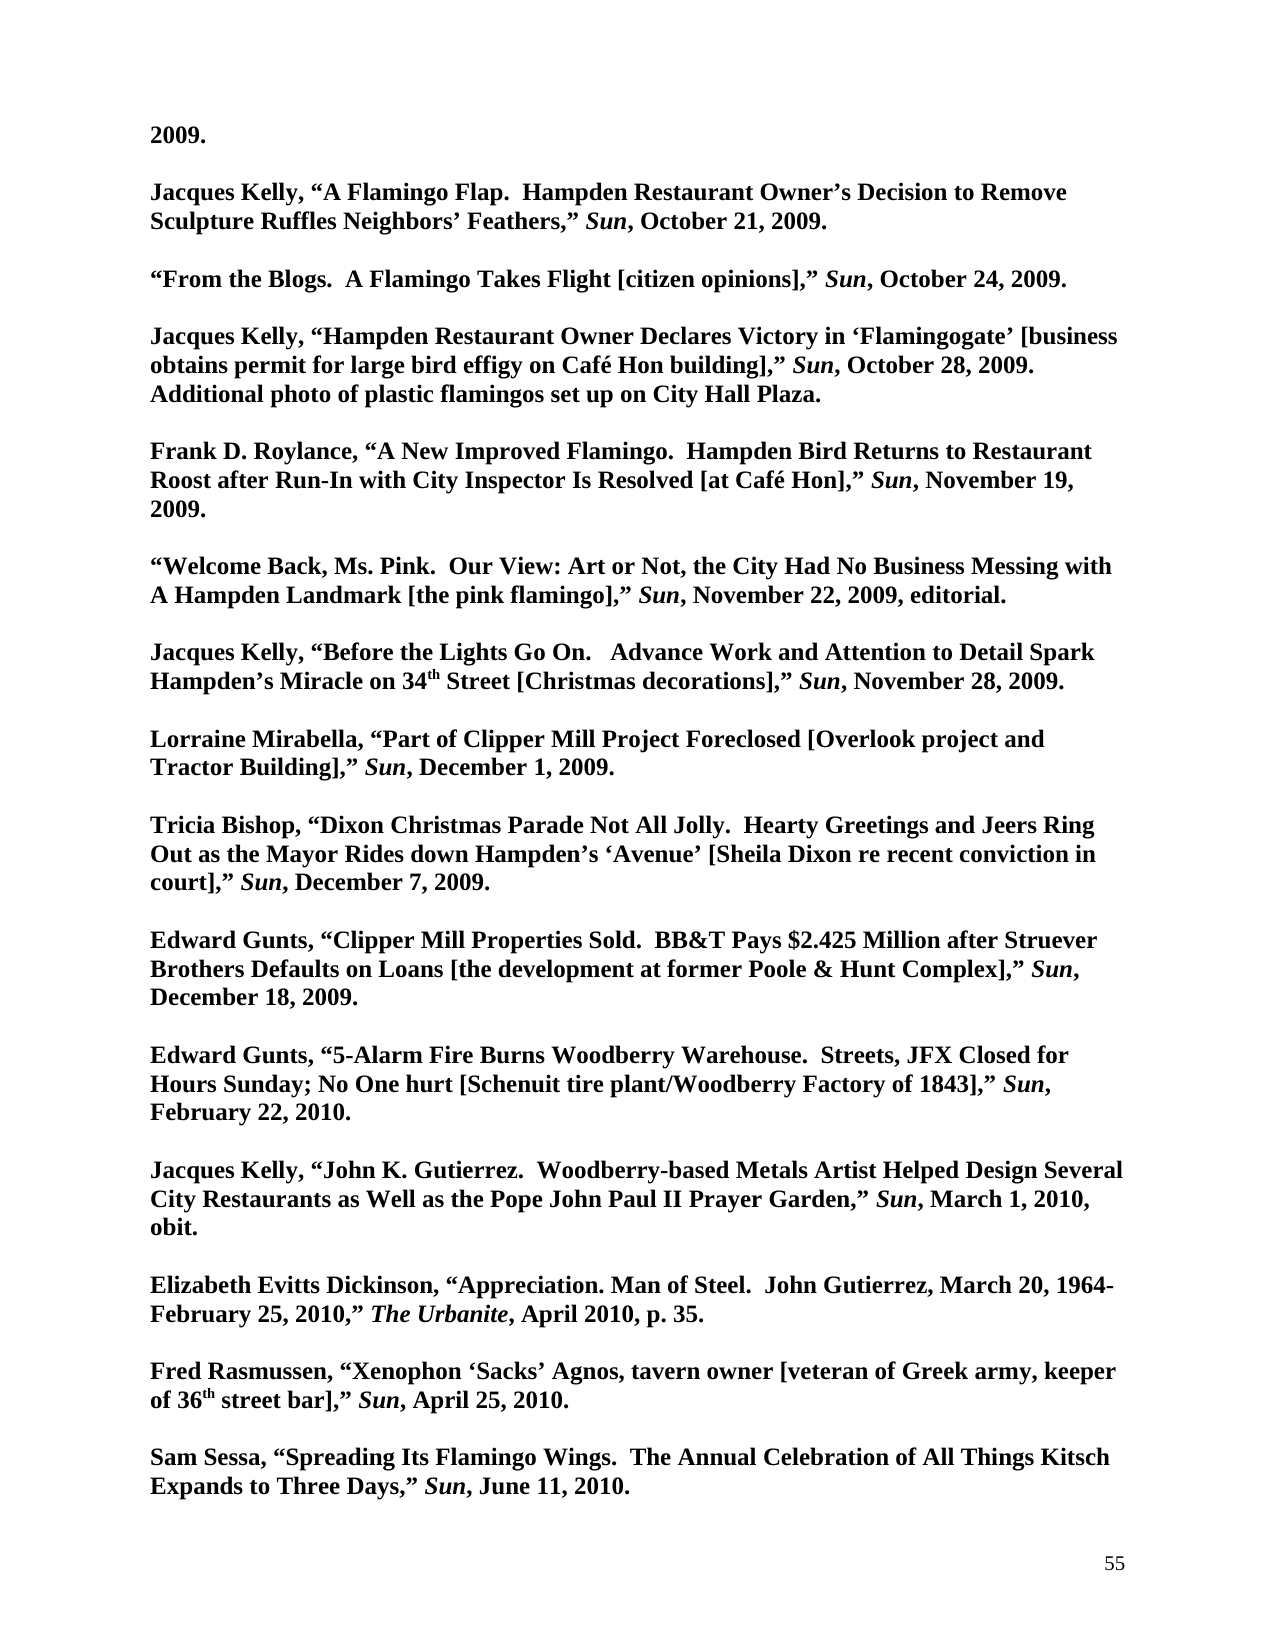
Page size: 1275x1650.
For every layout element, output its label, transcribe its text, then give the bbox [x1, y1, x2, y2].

text Jacques Kelly, “Hampden Restaurant Owner Declares Victory in ‘Flamingogate’ [business obtains permit for large bird effigy on Café Hon building],” Sun, October 28, 2009. Additional photo of plastic flamingos set up on City Hall Plaza. [150, 321, 1125, 407]
text Edward Gunts, “Clipper Mill Properties Sold. BB&T Pays $2.425 Million after Struever Brothers Defaults on Loans [the development at former Poole & Hunt Complex],” Sun, December 18, 2009. [150, 925, 1125, 1011]
text “From the Blogs. A Flamingo Takes Flight [citizen opinions],” Sun, October 24, 2009. [150, 264, 1125, 292]
text “Welcome Back, Ms. Pink. Our View: Art or Not, the City Had No Business Messing with A Hampden Landmark [the pink flamingo],” Sun, November 22, 2009, editorial. [150, 551, 1125, 609]
text Tricia Bishop, “Dixon Christmas Parade Not All Jolly. Hearty Greetings and Jeers Ring Out as the Mayor Rides down Hampden’s ‘Avenue’ [Sheila Dixon re recent conviction in court],” Sun, December 7, 2009. [150, 810, 1125, 896]
text 2009. [150, 120, 1125, 149]
text Jacques Kelly, “A Flamingo Flap. Hampden Restaurant Owner’s Decision to Remove Sculpture Ruffles Neighbors’ Feathers,” Sun, October 21, 2009. [150, 177, 1125, 235]
text Fred Rasmussen, “Xenophon ‘Sacks’ Agnos, tavern owner [veteran of Greek army, keeper of 36th street bar],” Sun, April 25, 2010. [150, 1356, 1125, 1414]
text Sam Sessa, “Spreading Its Flamingo Wings. The Annual Celebration of All Things Kitsch Expands to Three Days,” Sun, June 11, 2010. [150, 1442, 1125, 1500]
text Elizabeth Evitts Dickinson, “Appreciation. Man of Steel. John Gutierrez, March 20, 1964-February 25, 2010,” The Urbanite, April 2010, p. 35. [150, 1270, 1125, 1327]
text Edward Gunts, “5-Alarm Fire Burns Woodberry Warehouse. Streets, JFX Closed for Hours Sunday; No One hurt [Schenuit tire plant/Woodberry Factory of 1843],” Sun, February 22, 2010. [150, 1040, 1125, 1126]
text Frank D. Roylance, “A New Improved Flamingo. Hampden Bird Returns to Restaurant Roost after Run-In with City Inspector Is Resolved [at Café Hon],” Sun, November 19, 2009. [150, 436, 1125, 522]
text Jacques Kelly, “John K. Gutierrez. Woodberry-based Metals Artist Helped Design Several City Restaurants as Well as the Pope John Paul II Prayer Garden,” Sun, March 1, 2010, obit. [150, 1155, 1125, 1241]
text Lorraine Mirabella, “Part of Clipper Mill Project Foreclosed [Overlook project and Tractor Building],” Sun, December 1, 2009. [150, 724, 1125, 781]
text Jacques Kelly, “Before the Lights Go On. Advance Work and Attention to Detail Spark Hampden’s Miracle on 34th Street [Christmas decorations],” Sun, November 28, 2009. [150, 637, 1125, 695]
